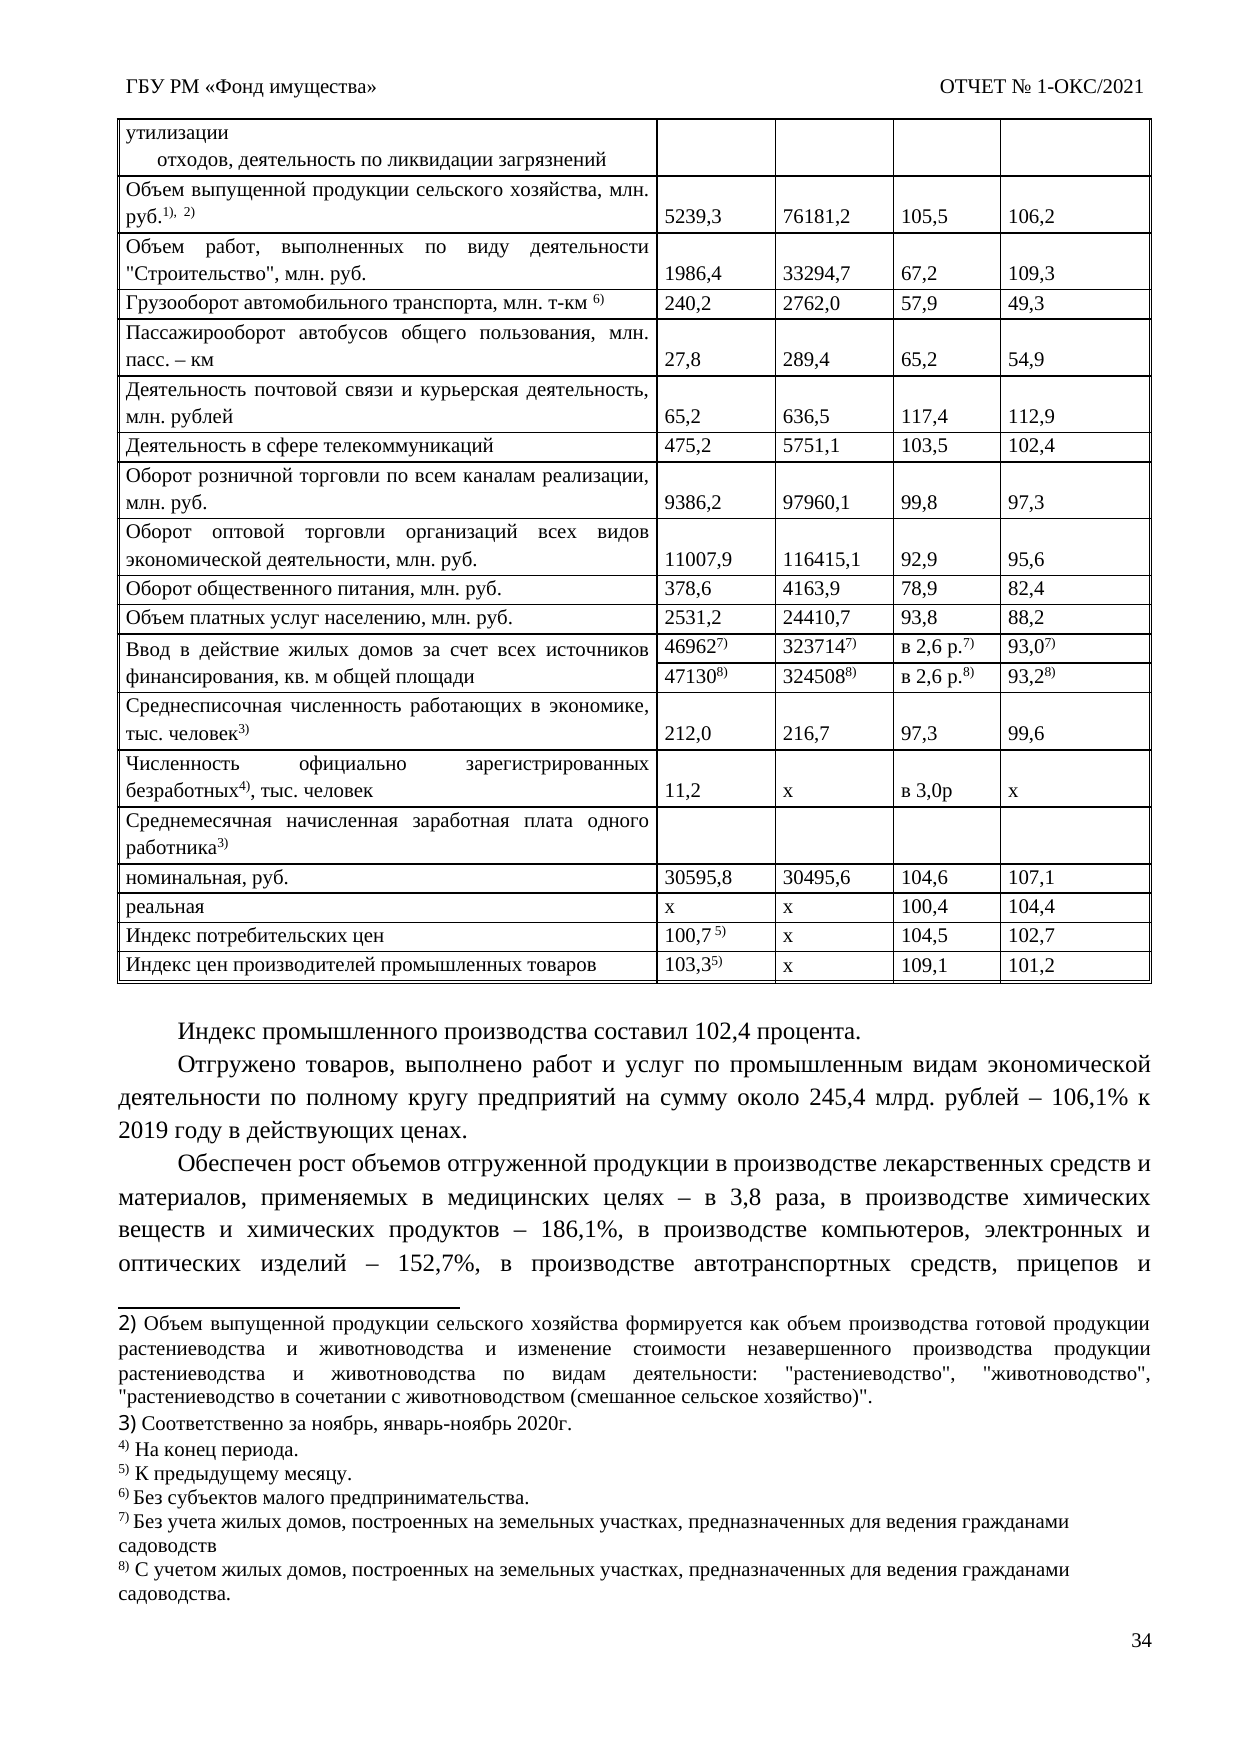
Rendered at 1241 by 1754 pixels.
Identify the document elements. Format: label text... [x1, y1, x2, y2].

table_cell 65,2 [894, 320, 1000, 375]
table_cell Объем платных услуг населению, млн. руб. [120, 605, 656, 633]
table_cell 93,8 [894, 605, 1000, 633]
table_cell 2531,2 [658, 605, 775, 633]
table_cell 212,0 [658, 693, 775, 749]
table_cell 471308) [658, 664, 775, 692]
table_cell утилизации отходов, деятельность по ликвидации загрязнений [120, 120, 656, 175]
table_cell [1001, 808, 1149, 863]
table_cell Ввод в действие жилых домов за счет всех источников финансирования, кв. м общей площади [120, 635, 656, 692]
text Отгружено товаров, выполнено работ и услуг по промышленным видам экономической деятельности по полному кругу предприятий на сумму около 245,4 млрд. рублей – 106,1% к 2019 году в действующих ценах. [118, 1049, 1152, 1144]
table_cell 99,8 [894, 463, 1000, 518]
table_cell 93,28) [1001, 664, 1149, 692]
table_cell 104,5 [894, 923, 1000, 951]
table_cell Оборот оптовой торговли организаций всех видов экономической деятельности, млн. руб. [120, 519, 656, 574]
table_cell х [776, 751, 893, 806]
table_cell 378,6 [658, 576, 775, 604]
text Индекс промышленного производства составил 102,4 процента. [118, 1016, 1152, 1045]
table_cell 30595,8 [658, 865, 775, 892]
table_cell 289,4 [776, 320, 893, 375]
table_cell 5751,1 [776, 433, 893, 461]
table_cell 4163,9 [776, 576, 893, 604]
table_cell х [776, 894, 893, 921]
table_cell 93,07) [1001, 635, 1149, 662]
table_cell [1001, 120, 1149, 175]
table_cell Объем работ, выполненных по виду деятельности "Строительство", млн. руб. [120, 234, 656, 289]
table_cell 82,4 [1001, 576, 1149, 604]
table_cell 11007,9 [658, 519, 775, 574]
table_cell 11,2 [658, 751, 775, 806]
table_cell 65,2 [658, 377, 775, 432]
table_cell в 2,6 р.8) [894, 664, 1000, 692]
table_cell 1986,4 [658, 234, 775, 289]
table_cell 101,2 [1001, 952, 1149, 980]
table_cell 107,1 [1001, 865, 1149, 892]
table_cell [658, 808, 775, 863]
table_cell в 3,0р [894, 751, 1000, 806]
table_cell Объем выпущенной продукции сельского хозяйства, млн. руб.1), [120, 177, 656, 232]
table_cell 100,4 [894, 894, 1000, 921]
table_cell [894, 808, 1000, 863]
table_cell 102,4 [1001, 433, 1149, 461]
table_cell 116415,1 [776, 519, 893, 574]
table_cell 97,3 [1001, 463, 1149, 518]
table_cell 112,9 [1001, 377, 1149, 432]
table_cell 104,4 [1001, 894, 1149, 921]
table_cell реальная [120, 894, 656, 921]
table_cell 469627) [658, 635, 775, 662]
table_cell 67,2 [894, 234, 1000, 289]
table_cell [658, 120, 775, 175]
table_cell 2762,0 [776, 290, 893, 318]
table_cell Деятельность в сфере телекоммуникаций [120, 433, 656, 461]
table_cell Грузооборот автомобильного транспорта, млн. т-км 6) [120, 290, 656, 318]
table_cell Среднемесячная начисленная заработная плата одного работника3) [120, 808, 656, 863]
table_cell 97960,1 [776, 463, 893, 518]
table_cell 78,9 [894, 576, 1000, 604]
table_cell х [776, 952, 893, 980]
table_cell 54,9 [1001, 320, 1149, 375]
table_cell [776, 808, 893, 863]
table_cell Индекс цен производителей промышленных товаров [120, 952, 656, 980]
table_cell х [1001, 751, 1149, 806]
table_cell 5239,3 [658, 177, 775, 232]
table_cell [894, 120, 1000, 175]
table_cell 105,5 [894, 177, 1000, 232]
table_cell 24410,7 [776, 605, 893, 633]
table_cell в 2,6 р.7) [894, 635, 1000, 662]
table_cell 30495,6 [776, 865, 893, 892]
table_cell 27,8 [658, 320, 775, 375]
table_cell [776, 120, 893, 175]
table_cell 57,9 [894, 290, 1000, 318]
table_cell 636,5 [776, 377, 893, 432]
table_cell 102,7 [1001, 923, 1149, 951]
table_cell Индекс потребительских цен [120, 923, 656, 951]
table_cell Оборот розничной торговли по всем каналам реализации, млн. руб. [120, 463, 656, 518]
table_cell 100,7 5) [658, 923, 775, 951]
table_cell Среднесписочная численность работающих в экономике, тыс. человек [120, 693, 656, 749]
table_cell 216,7 [776, 693, 893, 749]
table_cell Численность официально зарегистрированных безработных4), тыс. человек [120, 751, 656, 806]
table_cell х [658, 894, 775, 921]
table_cell 95,6 [1001, 519, 1149, 574]
table_cell 88,2 [1001, 605, 1149, 633]
text Обеспечен рост объемов отгруженной продукции в производстве лекарственных средств и материалов, применяемых в медицинских целях – в 3,8 раза, в производстве химических веществ и химических продуктов – 186,1%, в производстве компьютеров, электронных и оптических изделий – 152,7%, в производстве автотранспортных средств, прицепов и [118, 1148, 1152, 1276]
table_cell 117,4 [894, 377, 1000, 432]
table_cell 109,3 [1001, 234, 1149, 289]
table_cell 240,2 [658, 290, 775, 318]
table_cell 92,9 [894, 519, 1000, 574]
table_cell номинальная, руб. [120, 865, 656, 892]
table_cell Деятельность почтовой связи и курьерская деятельность, млн. рублей [120, 377, 656, 432]
table_cell Оборот общественного питания, млн. руб. [120, 576, 656, 604]
table_cell 3245088) [776, 664, 893, 692]
table_cell 104,6 [894, 865, 1000, 892]
table_cell 109,1 [894, 952, 1000, 980]
table_cell Пассажирооборот автобусов общего пользования, млн. пасс. – км [120, 320, 656, 375]
table_cell 103,35) [658, 952, 775, 980]
table_cell 33294,7 [776, 234, 893, 289]
table_cell x [776, 923, 893, 951]
table_cell 3237147) [776, 635, 893, 662]
table_cell 103,5 [894, 433, 1000, 461]
table_cell 475,2 [658, 433, 775, 461]
table_cell 106,2 [1001, 177, 1149, 232]
table_cell 76181,2 [776, 177, 893, 232]
table_cell 9386,2 [658, 463, 775, 518]
table_cell 49,3 [1001, 290, 1149, 318]
table_cell 97,3 [894, 693, 1000, 749]
table_cell 99,6 [1001, 693, 1149, 749]
